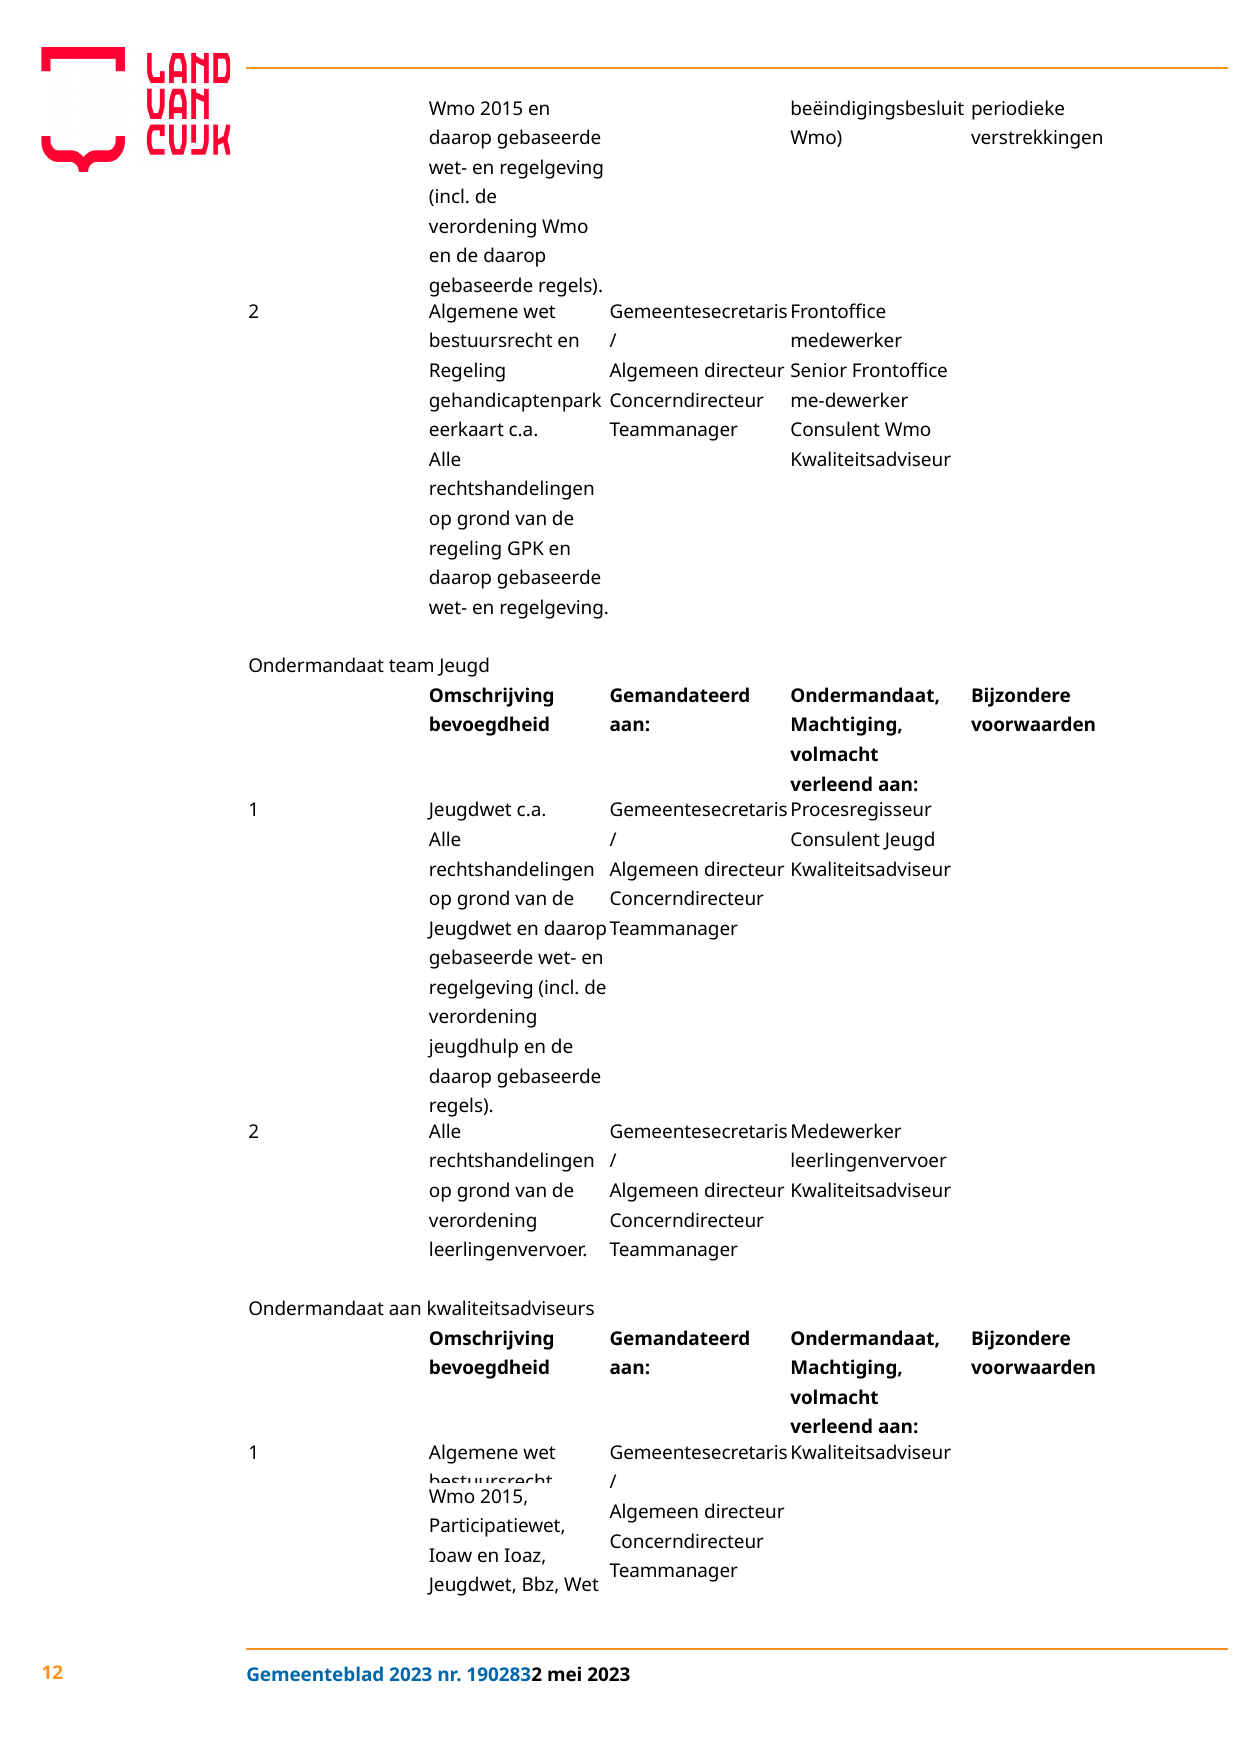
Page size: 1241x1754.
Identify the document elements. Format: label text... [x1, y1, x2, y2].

table_cell Wmo 2015 en daarop gebaseerde wet- en regelgeving (incl. de verordening Wmo en de daarop gebaseerde regels). [429, 95, 609, 298]
table_cell Gemeentesecretaris/ Algemeen directeur Concerndirecteur Teammanager [609, 298, 790, 619]
table_header Omschrijving bevoegdheid [429, 682, 609, 797]
table_cell [971, 298, 1152, 619]
text Ondermandaat team Jeugd [248, 652, 1152, 678]
table_header Gemandateerd aan: [609, 1325, 790, 1439]
table_cell periodieke verstrekkingen [971, 95, 1152, 298]
table_cell [609, 95, 790, 298]
table_cell 1 [248, 1439, 429, 1597]
table_cell 1 [248, 797, 429, 1118]
table_cell Gemeentesecretaris/ Algemeen directeur Concerndirecteur Teammanager [609, 1439, 790, 1597]
table_header Ondermandaat, Machtiging, volmacht verleend aan: [790, 1325, 971, 1439]
table_cell [971, 1439, 1152, 1597]
table_cell Frontoffice medewerker Senior Frontoffice me-dewerker Consulent Wmo Kwaliteitsadviseur [790, 298, 971, 619]
table_header Bijzondere voorwaarden [971, 682, 1152, 797]
table_header [248, 682, 429, 797]
table_cell Procesregisseur Consulent Jeugd Kwaliteitsadviseur [790, 797, 971, 1118]
table_cell 2 [248, 1118, 429, 1262]
table_cell Alle rechtshandelingen op grond van de verordening leerlingenvervoer. [429, 1118, 609, 1262]
table_header [248, 1325, 429, 1439]
table_cell [971, 1118, 1152, 1262]
text Ondermandaat aan kwaliteitsadviseurs [248, 1295, 1152, 1321]
picture [41, 47, 231, 172]
table_cell Jeugdwet c.a. Alle rechtshandelingen op grond van de Jeugdwet en daarop gebaseerde wet- en regelgeving (incl. de verordening jeugdhulp en de daarop gebaseerde regels). [429, 797, 609, 1118]
table_cell Medewerker leerlingenvervoer Kwaliteitsadviseur [790, 1118, 971, 1262]
table_cell Algemene wet bestuursrecht en Regeling gehandicaptenparkeerkaart c.a. Alle rechtshandelingen op grond van de regeling GPK en daarop gebaseerde wet- en regelgeving. [429, 298, 609, 619]
table_cell Kwaliteitsadviseur [790, 1439, 971, 1597]
table_header Ondermandaat, Machtiging, volmacht verleend aan: [790, 682, 971, 797]
table_cell Algemene wet bestuursrecht Wmo 2015, Participatiewet, Ioaw en Ioaz, Jeugdwet, Bbz, Wet [429, 1439, 609, 1597]
table_cell [248, 95, 429, 298]
table_cell Gemeentesecretaris/ Algemeen directeur Concerndirecteur Teammanager [609, 1118, 790, 1262]
table_header Bijzondere voorwaarden [971, 1325, 1152, 1439]
table_cell 2 [248, 298, 429, 619]
table_header Omschrijving bevoegdheid [429, 1325, 609, 1439]
table_cell [971, 797, 1152, 1118]
table_cell Gemeentesecretaris/ Algemeen directeur Concerndirecteur Teammanager [609, 797, 790, 1118]
table_header Gemandateerd aan: [609, 682, 790, 797]
table_cell beëindigingsbesluit Wmo) [790, 95, 971, 298]
